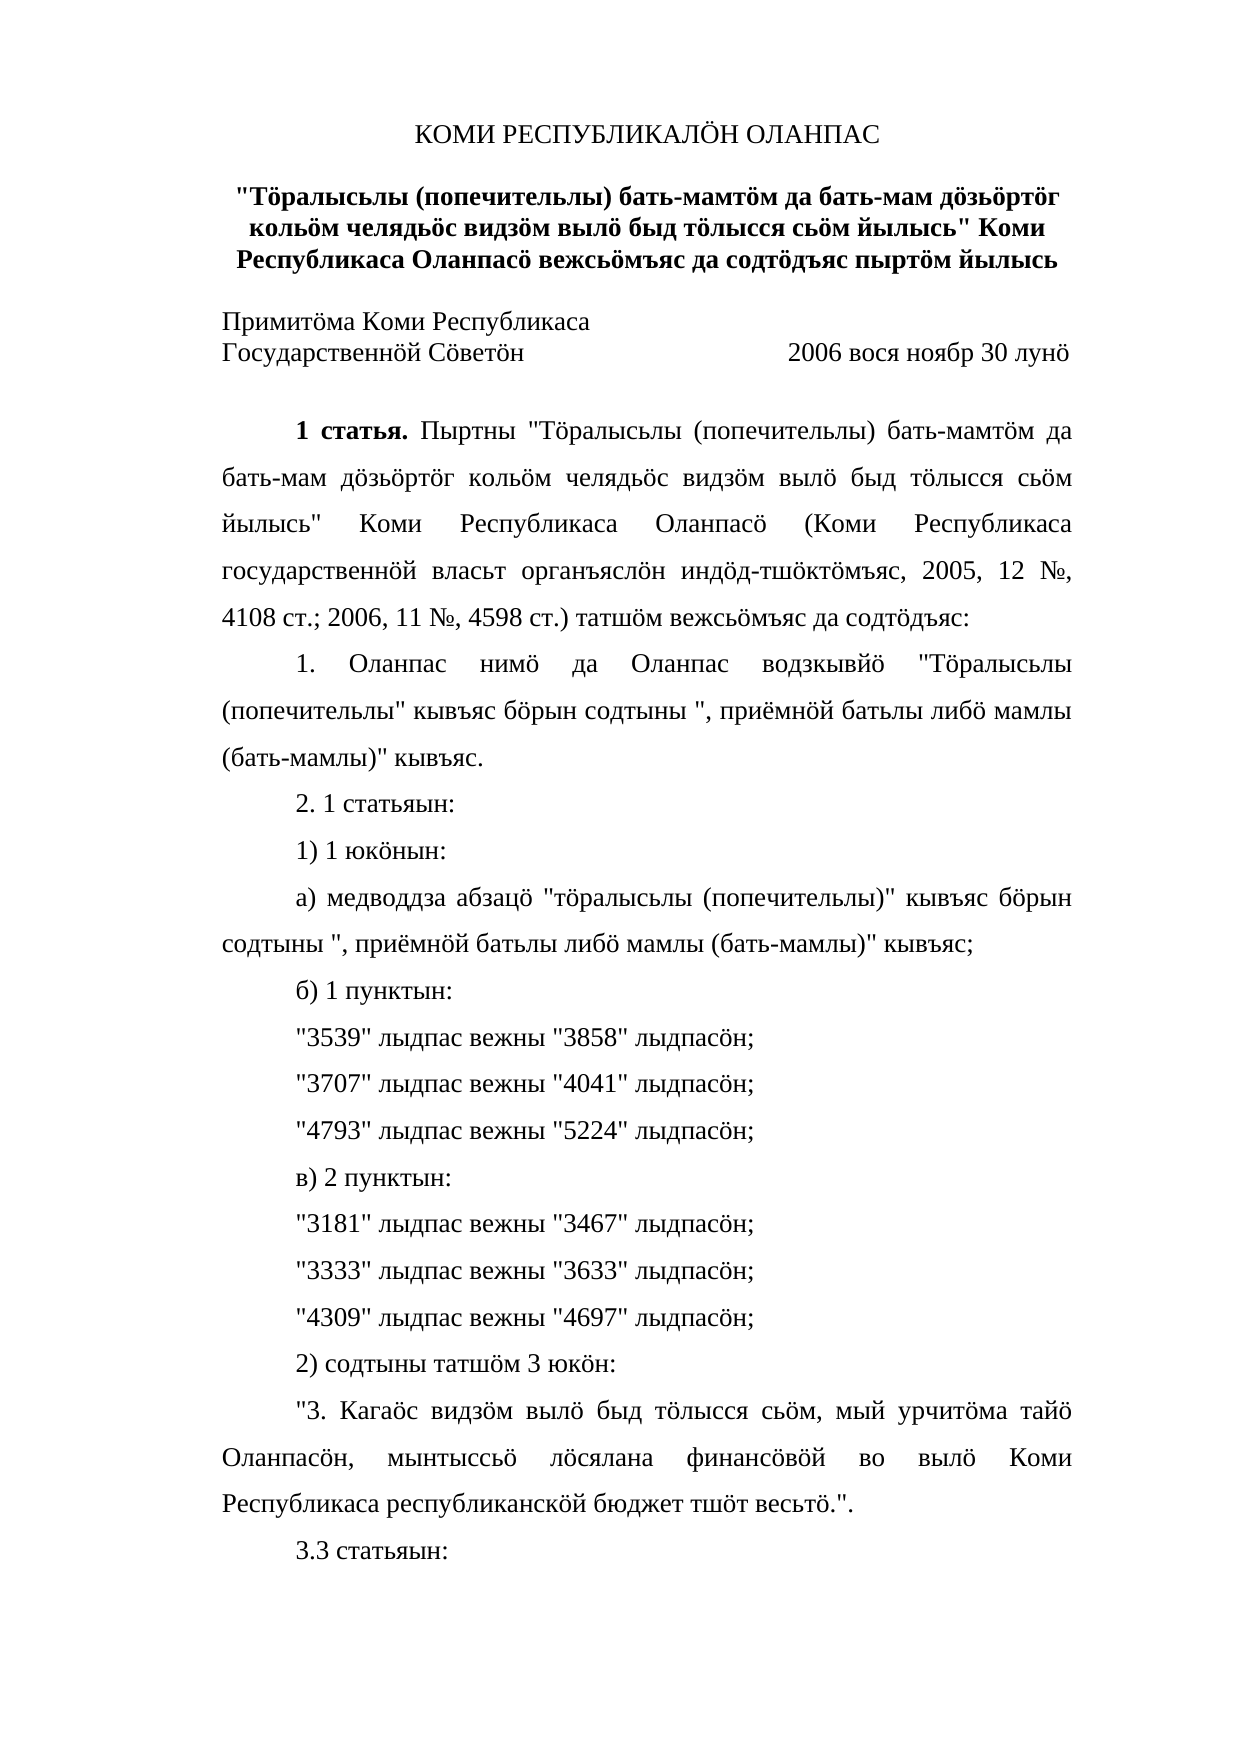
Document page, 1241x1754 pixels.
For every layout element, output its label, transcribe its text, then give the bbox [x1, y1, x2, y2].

text 1) 1 юкöнын: [222, 834, 1073, 865]
text Государственнöй Сöветöн 2006 вося ноябр 30 лунö [222, 336, 1073, 367]
text "3707" лыдпас вежны "4041" лыдпасöн; [222, 1067, 1073, 1098]
text 1 статья. Пыртны "Тöралысьлы (попечительлы) бать-мамтöм да бать-мам дöзьöртöг кольöм челядьöс видзöм вылö быд тöлысся сьöм йылысь" Коми Республикаса Оланпасö (Коми Республикаса государственнöй власьт органъяслöн индöд-тшöктöмъяс, 2005, 12 №, 4108 ст.; 2006, 11 №, 4598 ст.) татшöм вежсьöмъяс да содтöдъяс: [222, 414, 1073, 632]
text "3. Кагаöс видзöм вылö быд тöлысся сьöм, мый урчитöма тайö Оланпасöн, мынтыссьö лöсялана финансöвöй во вылö Коми Республикаса республиканскöй бюджет тшöт весьтö.". [222, 1394, 1073, 1518]
text 2) содтыны татшöм 3 юкöн: [222, 1347, 1073, 1378]
text Примитöма Коми Республикаса [222, 305, 1073, 336]
text 3.3 статьяын: [222, 1534, 1073, 1565]
text в) 2 пунктын: [222, 1161, 1073, 1192]
text "4793" лыдпас вежны "5224" лыдпасöн; [222, 1114, 1073, 1145]
text "3333" лыдпас вежны "3633" лыдпасöн; [222, 1254, 1073, 1285]
text "3539" лыдпас вежны "3858" лыдпасöн; [222, 1021, 1073, 1052]
text а) медводдза абзацö "тöралысьлы (попечительлы)" кывъяс бöрын содтыны ", приёмнöй батьлы либö мамлы (бать-мамлы)" кывъяс; [222, 881, 1073, 958]
text б) 1 пунктын: [222, 974, 1073, 1005]
text 1. Оланпас нимö да Оланпас водзкывйö "Тöралысьлы (попечительлы" кывъяс бöрын содтыны ", приёмнöй батьлы либö мамлы (бать-мамлы)" кывъяс. [222, 647, 1073, 772]
text "Тöралысьлы (попечительлы) бать-мамтöм да бать-мам дöзьöртöг кольöм челядьöс видзöм вылö быд тöлысся сьöм йылысь" Коми Республикаса Оланпасö вежсьöмъяс да содтöдъяс пыртöм йылысь [222, 180, 1073, 274]
text "4309" лыдпас вежны "4697" лыдпасöн; [222, 1301, 1073, 1332]
text КОМИ РЕСПУБЛИКАЛÖН ОЛАНПАС [222, 118, 1073, 149]
text 2. 1 статьяын: [222, 787, 1073, 818]
text "3181" лыдпас вежны "3467" лыдпасöн; [222, 1207, 1073, 1238]
